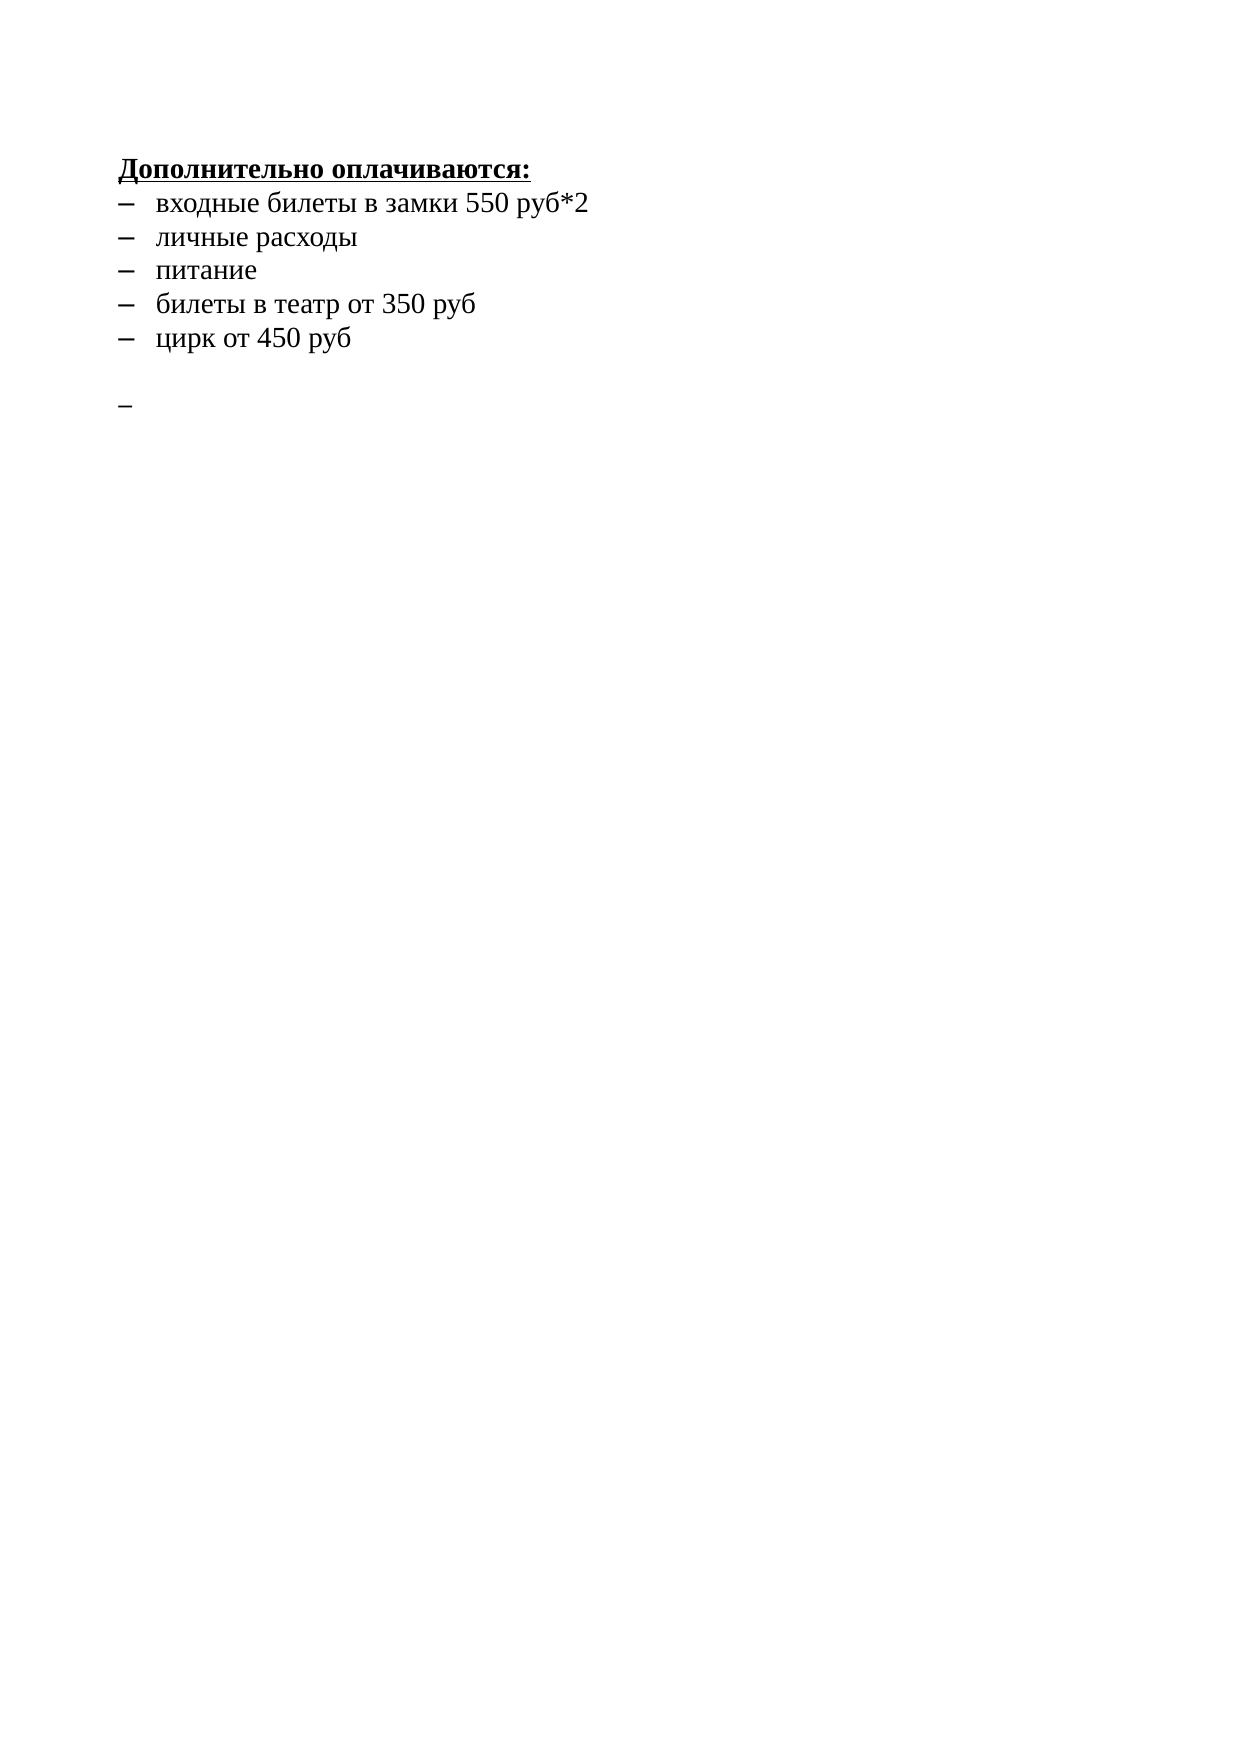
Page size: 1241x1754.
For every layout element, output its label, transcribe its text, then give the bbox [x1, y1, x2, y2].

list цирк от 450 руб [118, 320, 1122, 353]
list билеты в театр от 350 руб [118, 286, 1122, 320]
list личные расходы [118, 219, 1122, 252]
list питание [118, 252, 1122, 286]
list входные билеты в замки 550 руб*2 [118, 185, 1122, 219]
text Дополнительно оплачиваются: [118, 152, 1122, 185]
